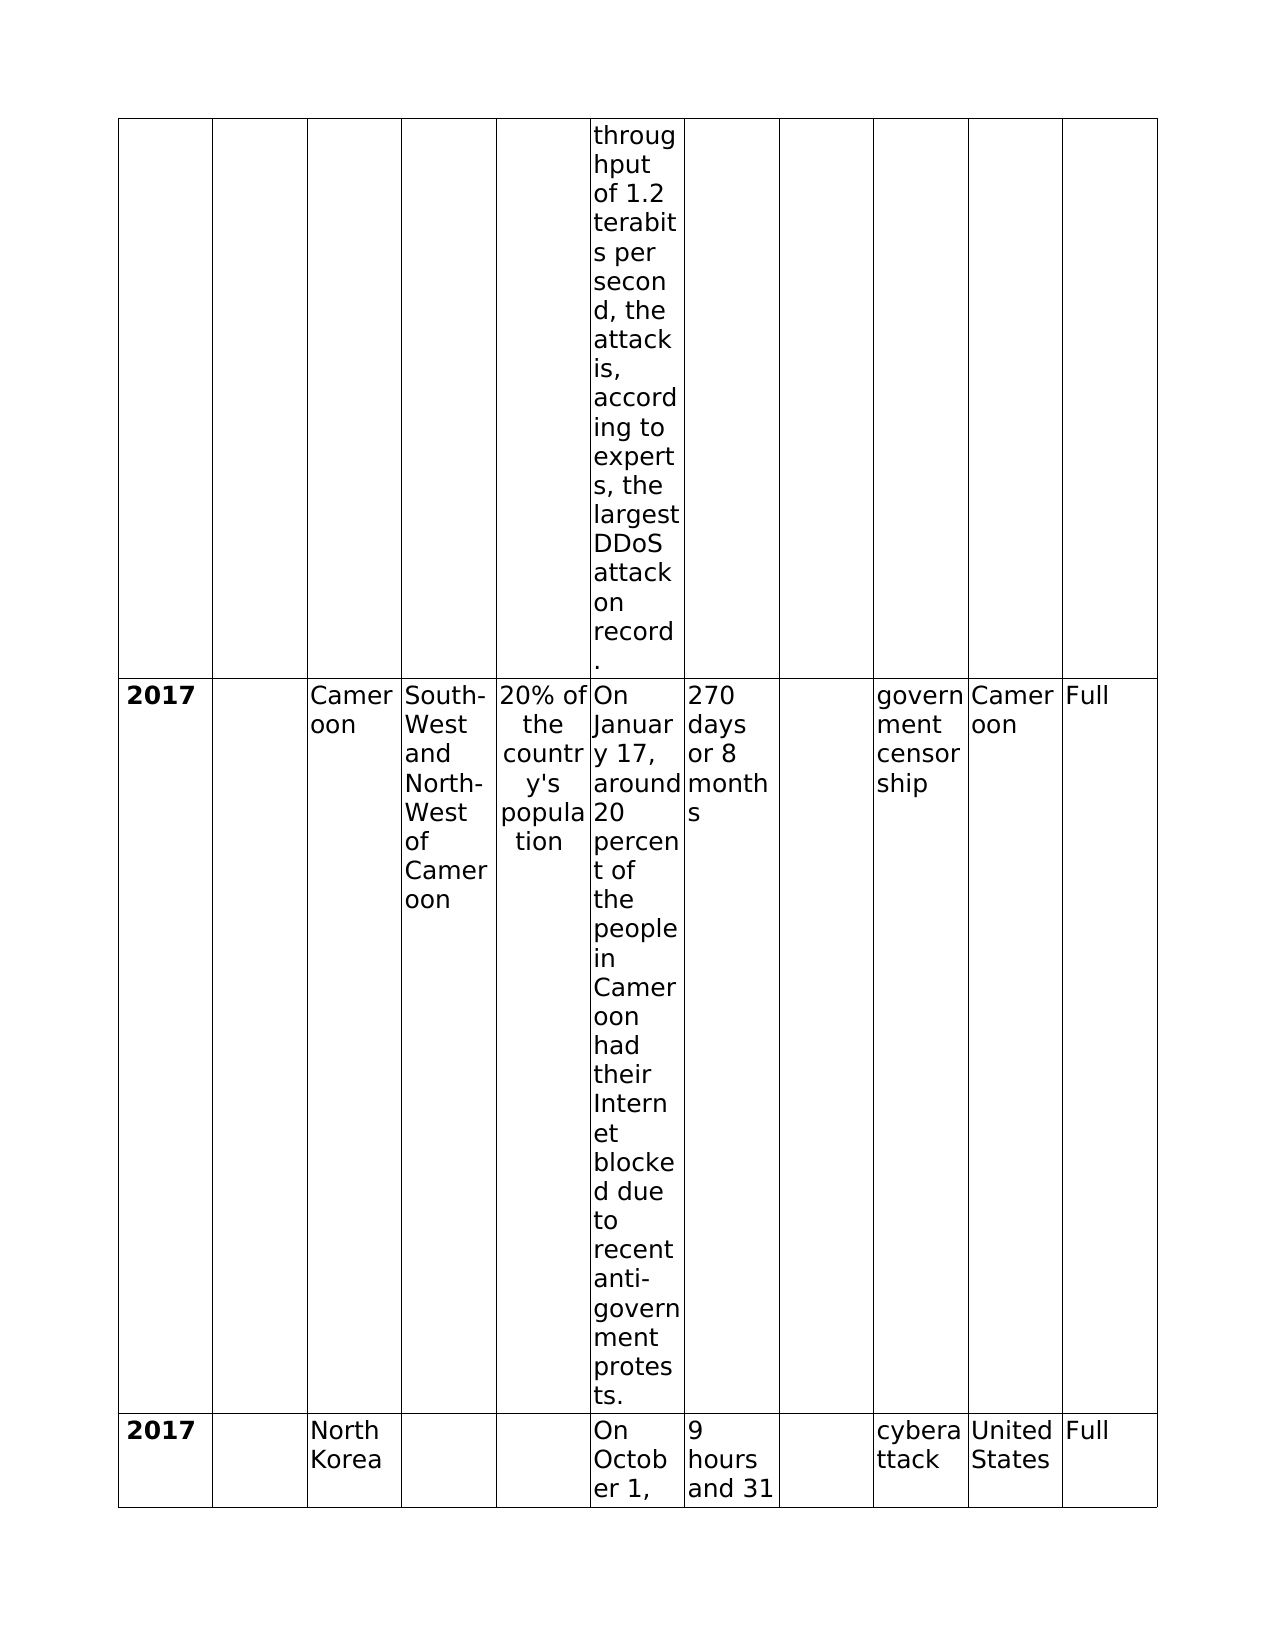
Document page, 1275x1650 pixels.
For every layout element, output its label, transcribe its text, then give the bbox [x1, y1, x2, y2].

table_cell [780, 679, 873, 1413]
table_cell [213, 119, 307, 678]
table_cell Full [1063, 1414, 1157, 1507]
table_cell government censorship [874, 679, 968, 1413]
table_cell North Korea [308, 1414, 401, 1507]
table_cell [402, 1414, 496, 1507]
table_cell cyberattack [874, 1414, 968, 1507]
table_cell [685, 119, 779, 678]
table_cell Cameroon [969, 679, 1062, 1413]
table_cell [497, 1414, 590, 1507]
table_cell [402, 119, 496, 678]
table_cell [780, 119, 873, 678]
table_cell United States [969, 1414, 1062, 1507]
table_cell [874, 119, 968, 678]
table_cell 20% of the country's population [497, 679, 590, 1413]
table_cell [308, 119, 401, 678]
table_cell [119, 119, 212, 678]
table_cell 2017 [119, 679, 212, 1413]
table_cell Cameroon [308, 679, 401, 1413]
table_cell [213, 679, 307, 1413]
table_cell throughput of 1.2 terabits per second, the attack is, according to experts, the largest DDoS attack on record. [591, 119, 684, 678]
table_cell [213, 1414, 307, 1507]
table_cell [497, 119, 590, 678]
table_cell South-West and North-West of Cameroon [402, 679, 496, 1413]
table_cell On January 17, around 20 percent of the people in Cameroon had their Internet blocked due to recent anti-government protests. [591, 679, 684, 1413]
table_cell On October 1, [591, 1414, 684, 1507]
table_cell [780, 1414, 873, 1507]
table_cell 9 hours and 31 [685, 1414, 779, 1507]
table_cell Full [1063, 679, 1157, 1413]
table_cell 2017 [119, 1414, 212, 1507]
table_cell 270 days or 8 months [685, 679, 779, 1413]
table_cell [1063, 119, 1157, 678]
table_cell [969, 119, 1062, 678]
